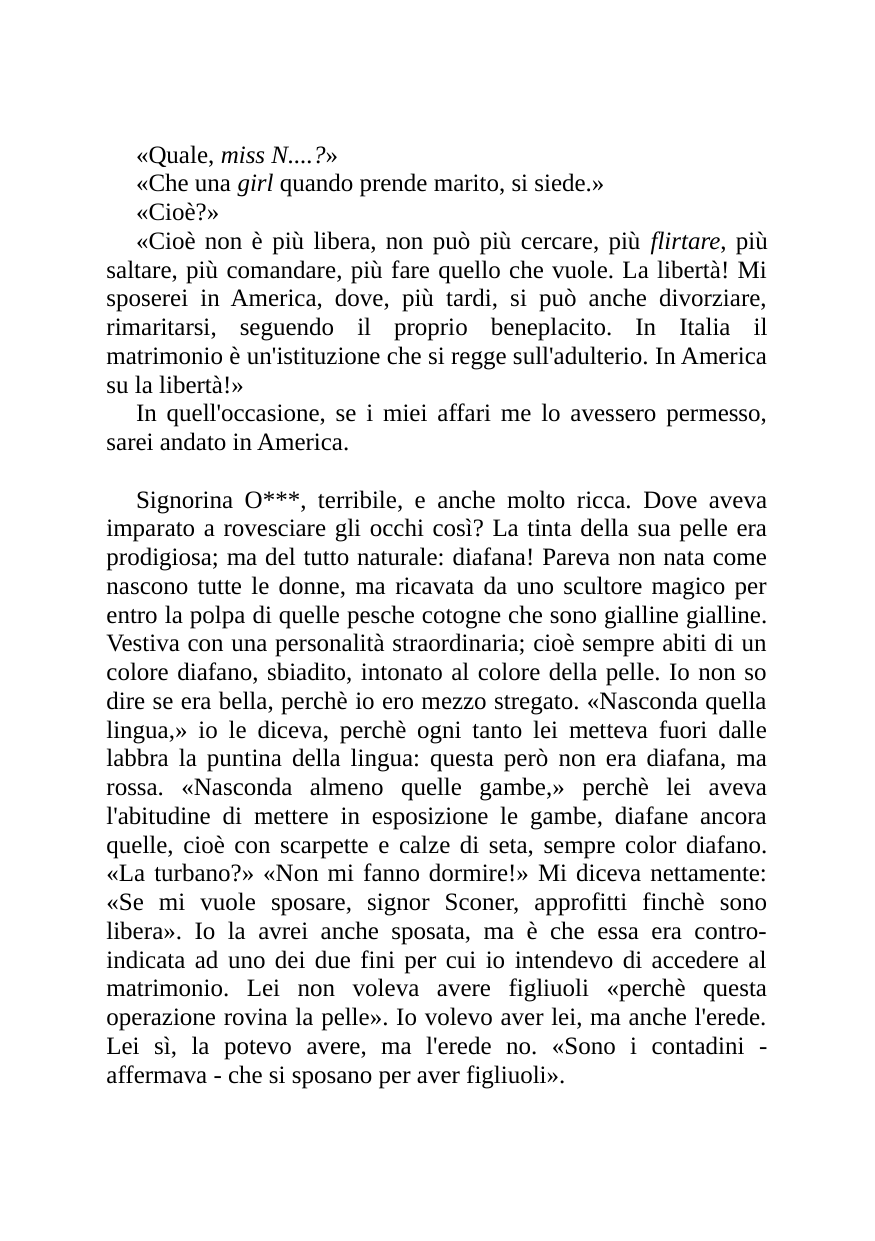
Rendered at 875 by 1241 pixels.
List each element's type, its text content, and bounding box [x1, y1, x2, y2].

text In quell'occasione, se i miei affari me lo avessero permesso, sarei andato in America. [106, 398, 768, 456]
text Signorina O***, terribile, e anche molto ricca. Dove aveva imparato a rovesciare gli occhi così? La tinta della sua pelle era prodigiosa; ma del tutto naturale: diafana! Pareva non nata come nascono tutte le donne, ma ricavata da uno scultore magico per entro la polpa di quelle pesche cotogne che sono gialline gialline. Vestiva con una personalità straordinaria; cioè sempre abiti di un colore diafano, sbiadito, intonato al colore della pelle. Io non so dire se era bella, perchè io ero mezzo stregato. «Nasconda quella lingua,» io le diceva, perchè ogni tanto lei metteva fuori dalle labbra la puntina della lingua: questa però non era diafana, ma rossa. «Nasconda almeno quelle gambe,» perchè lei aveva l'abitudine di mettere in esposizione le gambe, diafane ancora quelle, cioè con scarpette e calze di seta, sempre color diafano. «La turbano?» «Non mi fanno dormire!» Mi diceva nettamente: «Se mi vuole sposare, signor Sconer, approfitti finchè sono libera». Io la avrei anche sposata, ma è che essa era contro-indicata ad uno dei due fini per cui io intendevo di accedere al matrimonio. Lei non voleva avere figliuoli «perchè questa operazione rovina la pelle». Io volevo aver lei, ma anche l'erede. Lei sì, la potevo avere, ma l'erede no. «Sono i contadini - affermava - che si sposano per aver figliuoli». [106, 485, 768, 1088]
text «Che una girl quando prende marito, si siede.» [106, 168, 768, 197]
text «Quale, miss N....?» [106, 140, 768, 168]
text «Cioè?» [106, 197, 768, 226]
text «Cioè non è più libera, non può più cercare, più flirtare, più saltare, più comandare, più fare quello che vuole. La libertà! Mi sposerei in America, dove, più tardi, si può anche divorziare, rimaritarsi, seguendo il proprio beneplacito. In Italia il matrimonio è un'istituzione che si regge sull'adulterio. In America su la libertà!» [106, 226, 768, 398]
